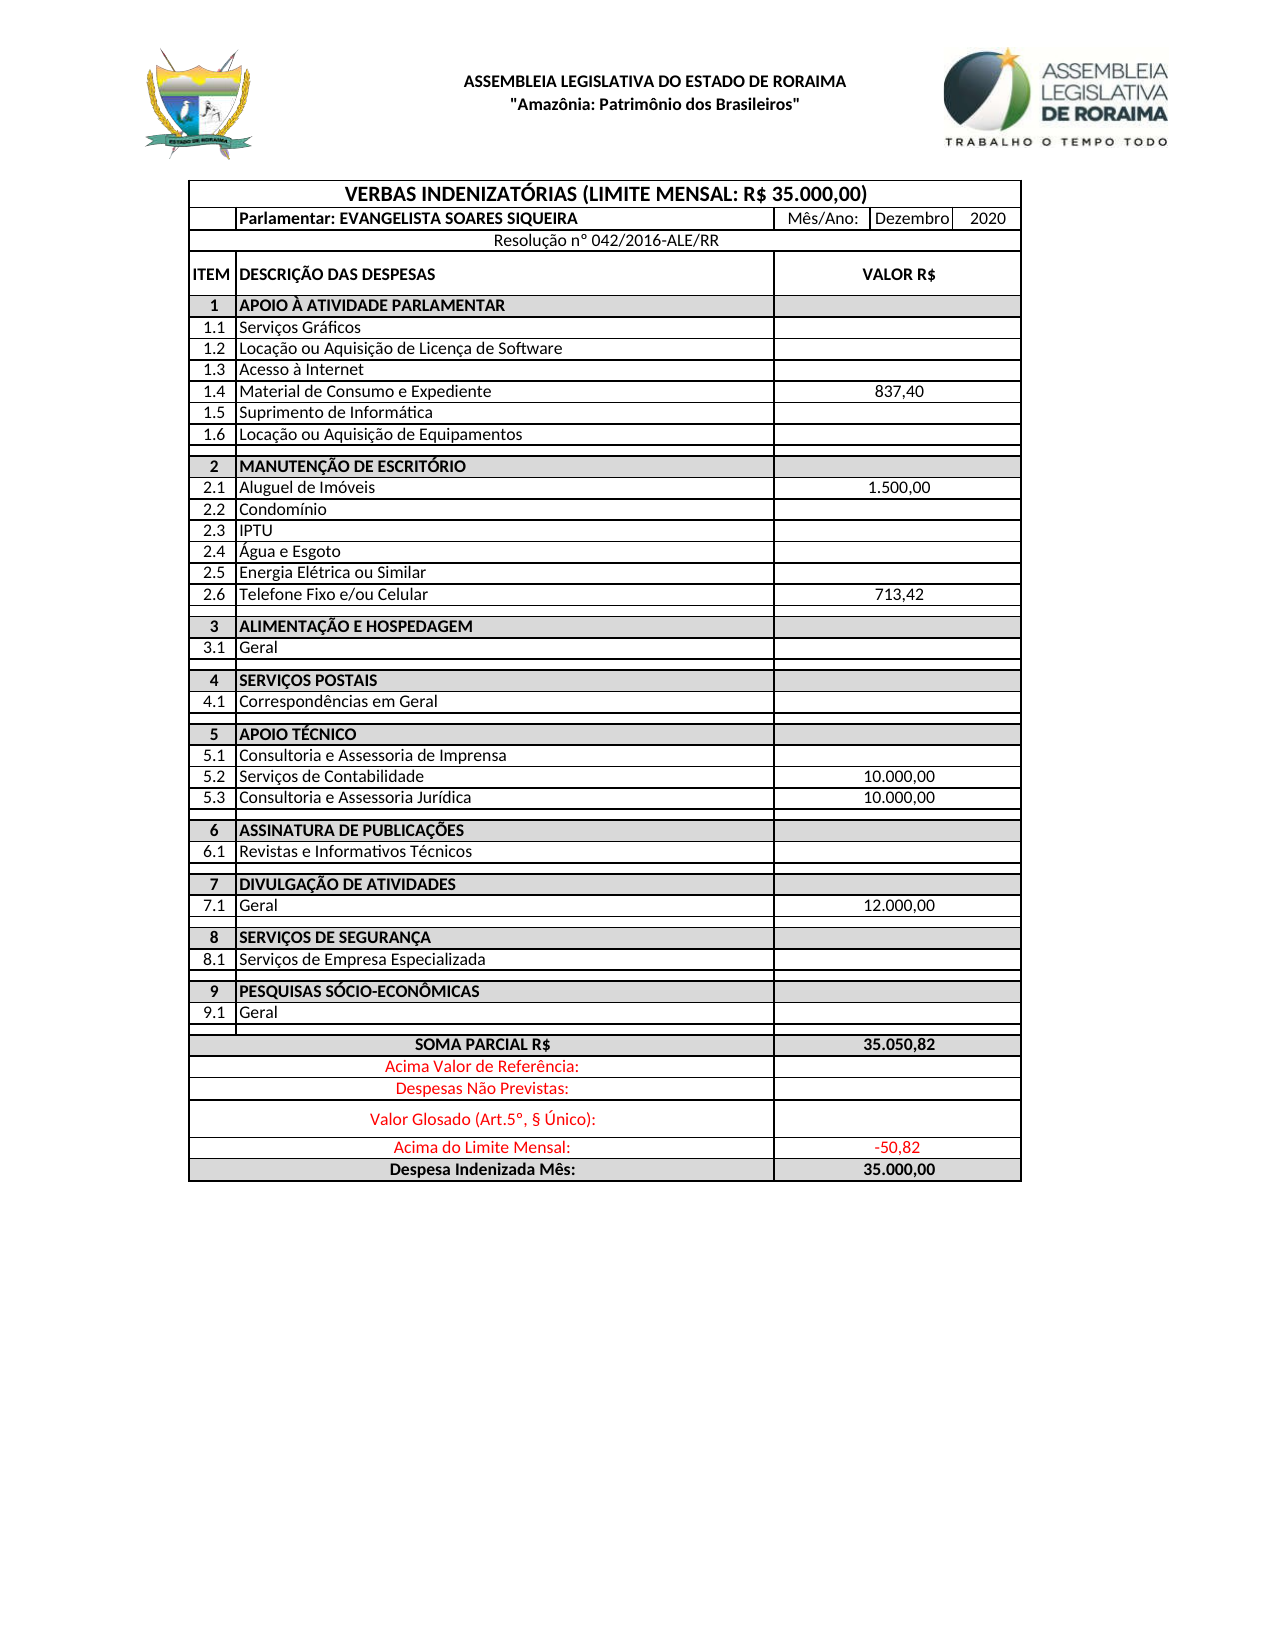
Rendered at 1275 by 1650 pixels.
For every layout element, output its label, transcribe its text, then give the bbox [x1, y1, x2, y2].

table_cell Mês/Ano: [775, 208, 869, 229]
table_cell [190, 971, 235, 980]
table_cell [775, 746, 1020, 766]
table_cell MANUTENÇÃO DE ESCRITÓRIO [237, 457, 773, 477]
table_cell [775, 917, 1020, 927]
table_cell [775, 1003, 1020, 1023]
table_cell SERVIÇOS POSTAIS [237, 671, 773, 691]
table_cell [237, 714, 773, 723]
table_cell 1.4 [190, 382, 235, 402]
table_cell Revistas e Informativos Técnicos [237, 842, 773, 862]
table_cell [775, 521, 1020, 541]
table_cell [775, 660, 1020, 669]
table_cell [775, 671, 1020, 691]
table_cell [775, 1078, 1020, 1099]
table_cell 2.2 [190, 500, 235, 519]
table_cell ALIMENTAÇÃO E HOSPEDAGEM [237, 617, 773, 637]
table_cell [775, 714, 1020, 723]
table_cell Aluguel de Imóveis [237, 478, 773, 498]
table_cell Material de Consumo e Expediente [237, 382, 773, 402]
table_cell Despesas Não Previstas: [190, 1078, 773, 1099]
table_cell Dezembro [871, 208, 952, 229]
text "Amazônia: Patrimônio dos Brasileiros" [462, 93, 848, 115]
table_cell [775, 500, 1020, 519]
table_cell PESQUISAS SÓCIO-ECONÔMICAS [237, 982, 773, 1002]
table_cell [775, 425, 1020, 444]
table_cell [237, 971, 773, 980]
table_cell 7.1 [190, 896, 235, 916]
table_cell 10.000,00 [775, 789, 1020, 808]
table_cell [775, 318, 1020, 337]
table_cell 837,40 [775, 382, 1020, 402]
table_cell [190, 446, 235, 455]
table_cell 1.2 [190, 339, 235, 359]
table_cell Despesa Indenizada Mês: [190, 1159, 773, 1180]
table_cell Energia Elétrica ou Similar [237, 564, 773, 583]
table_cell 1.6 [190, 425, 235, 444]
table_cell [237, 1025, 773, 1034]
table_header VERBAS INDENIZATÓRIAS (LIMITE MENSAL: R$ 35.000,00) [190, 181, 1020, 207]
table_cell 2.6 [190, 585, 235, 605]
table_cell [775, 446, 1020, 455]
table_cell Correspondências em Geral [237, 692, 773, 712]
table_cell 6.1 [190, 842, 235, 862]
table_cell [775, 928, 1020, 948]
table_cell [775, 617, 1020, 637]
table_cell Locação ou Aquisição de Equipamentos [237, 425, 773, 444]
table_cell Parlamentar: EVANGELISTA SOARES SIQUEIRA [237, 208, 773, 229]
table_cell Resolução nº 042/2016-ALE/RR [190, 231, 1020, 250]
table_cell SOMA PARCIAL R$ [190, 1036, 773, 1055]
table_cell 12.000,00 [775, 896, 1020, 916]
table_cell APOIO À ATIVIDADE PARLAMENTAR [237, 296, 773, 316]
table_cell 2.3 [190, 521, 235, 541]
table_cell 35.050,82 [775, 1036, 1020, 1055]
table_cell Serviços Gráficos [237, 318, 773, 337]
table_cell Suprimento de Informática [237, 403, 773, 423]
table_cell [237, 446, 773, 455]
table_cell 4.1 [190, 692, 235, 712]
table_cell ASSINATURA DE PUBLICAÇÕES [237, 821, 773, 841]
table_cell DESCRIÇÃO DAS DESPESAS [237, 252, 773, 295]
table_cell Telefone Fixo e/ou Celular [237, 585, 773, 605]
table_cell 2.1 [190, 478, 235, 498]
table_cell [775, 564, 1020, 583]
table_cell Serviços de Empresa Especializada [237, 950, 773, 969]
table_cell 35.000,00 [775, 1159, 1020, 1180]
table_cell [775, 971, 1020, 980]
table_cell 2 [190, 457, 235, 477]
table_cell [775, 296, 1020, 316]
table_cell [775, 639, 1020, 658]
table_cell Consultoria e Assessoria de Imprensa [237, 746, 773, 766]
table_cell 9.1 [190, 1003, 235, 1023]
table_cell 1 [190, 296, 235, 316]
table_cell 3.1 [190, 639, 235, 658]
table_cell [775, 1101, 1020, 1136]
table_cell 4 [190, 671, 235, 691]
text ASSEMBLEIA LEGISLATIVA DO ESTADO DE RORAIMA [462, 70, 848, 92]
table_cell 6 [190, 821, 235, 841]
table_cell [775, 810, 1020, 819]
table_cell [775, 1057, 1020, 1077]
table_cell 9 [190, 982, 235, 1002]
table_cell 2.4 [190, 542, 235, 562]
table_cell ITEM [190, 252, 235, 295]
table_cell 8 [190, 928, 235, 948]
table_cell Valor Glosado (Art.5º, § Único): [190, 1101, 773, 1136]
table_cell [775, 725, 1020, 744]
table_cell [190, 208, 235, 229]
table_cell 2.5 [190, 564, 235, 583]
table_cell 5.2 [190, 767, 235, 787]
table_cell Locação ou Aquisição de Licença de Software [237, 339, 773, 359]
table_cell [190, 714, 235, 723]
table_cell 2020 [953, 208, 1020, 229]
table_cell 8.1 [190, 950, 235, 969]
table_cell [190, 1025, 235, 1034]
table_cell IPTU [237, 521, 773, 541]
table_cell 10.000,00 [775, 767, 1020, 787]
table_cell 1.5 [190, 403, 235, 423]
table_cell 7 [190, 875, 235, 894]
table_cell [190, 810, 235, 819]
table_cell [237, 917, 773, 927]
table_cell [775, 457, 1020, 477]
table_cell [775, 542, 1020, 562]
table_cell Consultoria e Assessoria Jurídica [237, 789, 773, 808]
table_cell [237, 606, 773, 616]
table_cell 5.1 [190, 746, 235, 766]
table_cell [237, 810, 773, 819]
table_cell Serviços de Contabilidade [237, 767, 773, 787]
table_cell Condomínio [237, 500, 773, 519]
table_cell [237, 660, 773, 669]
table_cell [775, 606, 1020, 616]
table_cell [775, 403, 1020, 423]
table_cell 5.3 [190, 789, 235, 808]
table_cell SERVIÇOS DE SEGURANÇA [237, 928, 773, 948]
table_cell Água e Esgoto [237, 542, 773, 562]
table_cell Geral [237, 1003, 773, 1023]
table_cell 1.500,00 [775, 478, 1020, 498]
table_cell [190, 606, 235, 616]
table_cell [190, 917, 235, 927]
table_cell VALOR R$ [775, 252, 1020, 295]
table_cell [190, 660, 235, 669]
table_cell DIVULGAÇÃO DE ATIVIDADES [237, 875, 773, 894]
table_cell [775, 1025, 1020, 1034]
table_cell [237, 864, 773, 873]
table_cell [775, 692, 1020, 712]
table_cell [775, 864, 1020, 873]
table_cell [775, 982, 1020, 1002]
table_cell [775, 950, 1020, 969]
table_cell 5 [190, 725, 235, 744]
table_cell Acesso à Internet [237, 361, 773, 380]
table_cell Geral [237, 896, 773, 916]
table_cell Acima do Limite Mensal: [190, 1138, 773, 1158]
table_cell 1.1 [190, 318, 235, 337]
table_cell [775, 875, 1020, 894]
table_cell Geral [237, 639, 773, 658]
table_cell 1.3 [190, 361, 235, 380]
table_cell Acima Valor de Referência: [190, 1057, 773, 1077]
table_cell [190, 864, 235, 873]
table_cell [775, 339, 1020, 359]
table_cell APOIO TÉCNICO [237, 725, 773, 744]
table_cell [775, 821, 1020, 841]
table_cell [775, 842, 1020, 862]
table_cell 3 [190, 617, 235, 637]
table_cell -50,82 [775, 1138, 1020, 1158]
table_cell 713,42 [775, 585, 1020, 605]
table_cell [775, 361, 1020, 380]
